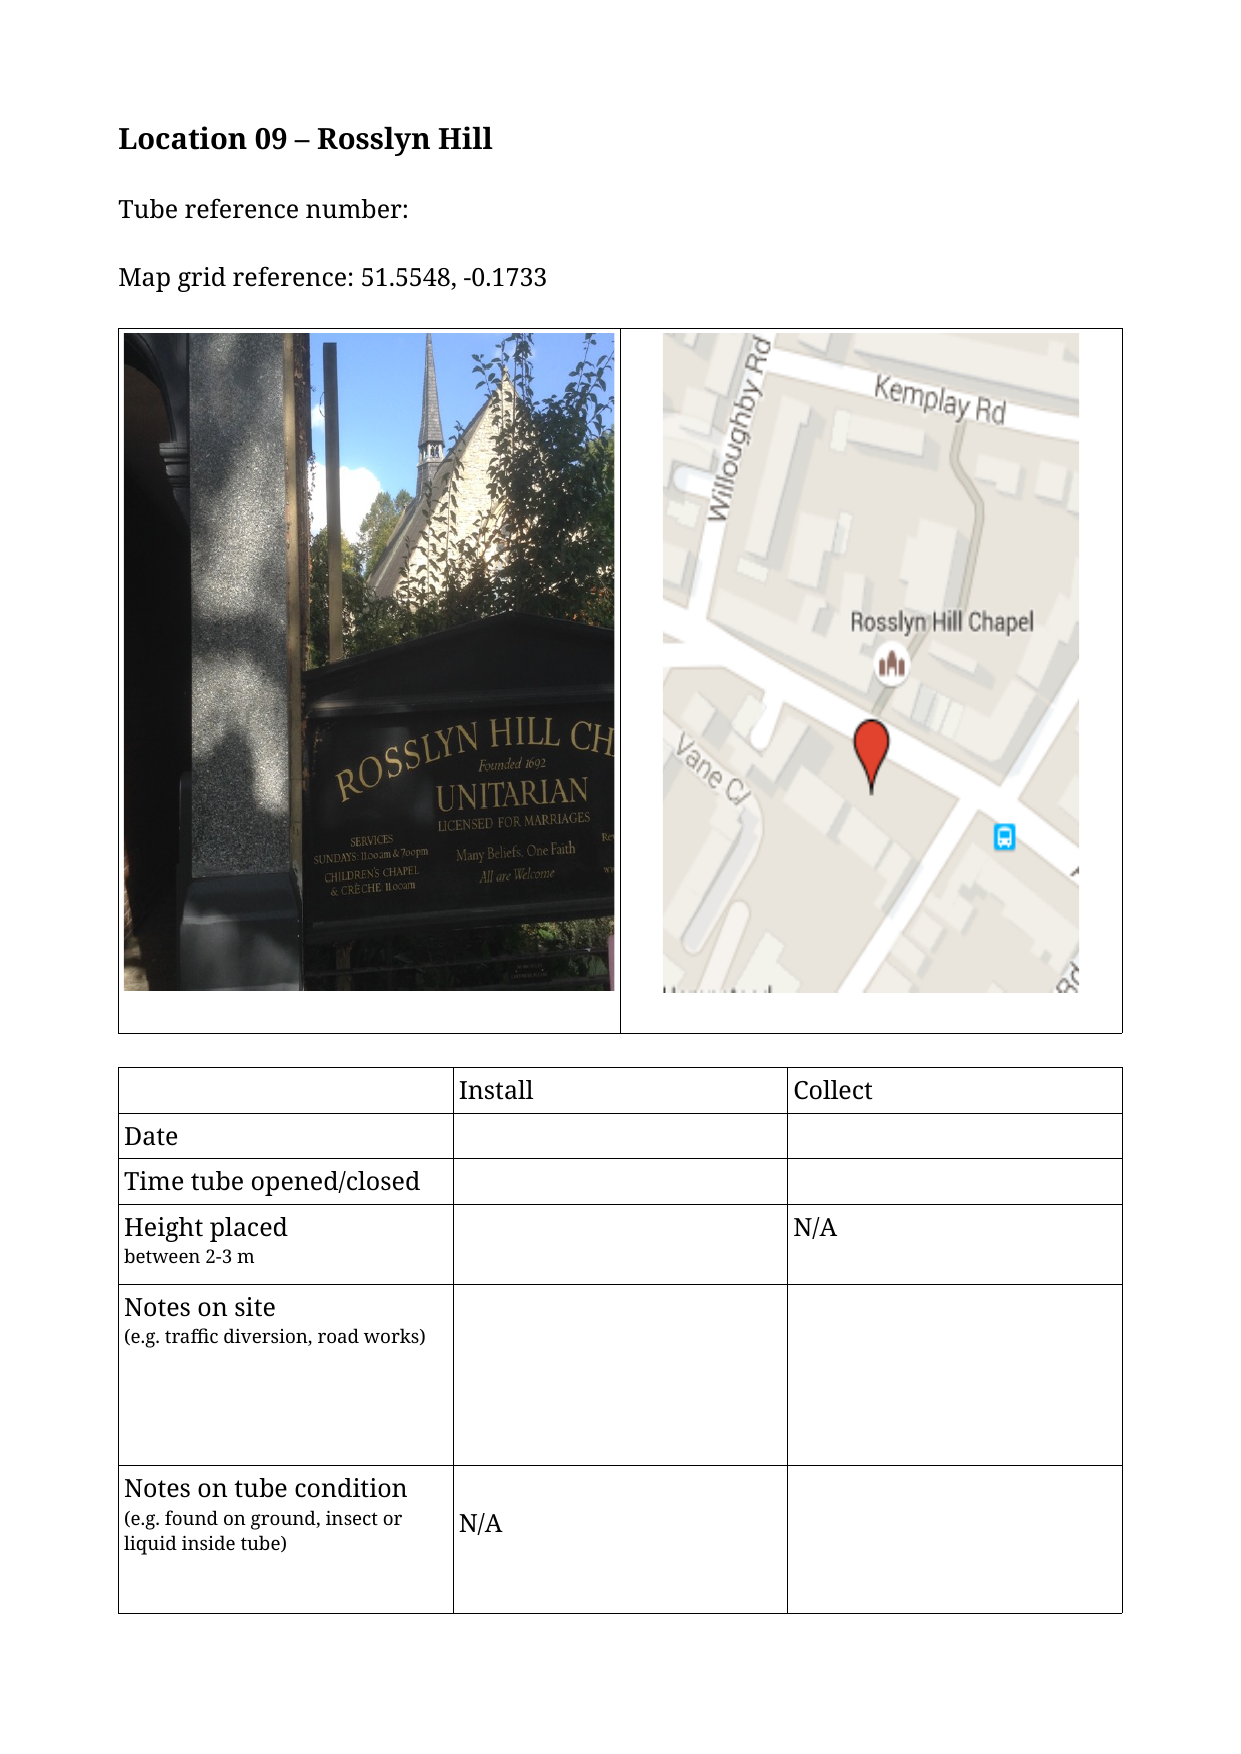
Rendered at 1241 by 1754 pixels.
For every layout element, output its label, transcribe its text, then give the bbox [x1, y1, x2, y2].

table_cell [788, 1285, 1122, 1465]
table_cell [788, 1159, 1122, 1204]
table_header Install [454, 1068, 787, 1112]
text Tube reference number: [118, 192, 1122, 226]
table_cell [788, 1466, 1122, 1613]
table_cell N/A [454, 1466, 787, 1613]
table_header Collect [788, 1068, 1122, 1112]
table_header [119, 1068, 453, 1112]
table_cell [454, 1205, 787, 1283]
text Map grid reference: 51.5548, -0.1733 [118, 260, 1122, 294]
picture [662, 333, 1080, 993]
picture [123, 333, 615, 991]
table_cell Time tube opened/closed [119, 1159, 453, 1204]
table_cell [454, 1114, 787, 1158]
table_cell Notes on site (e.g. traffic diversion, road works) [119, 1285, 453, 1465]
table_header [119, 329, 620, 1033]
table_cell Date [119, 1114, 453, 1158]
table_cell N/A [788, 1205, 1122, 1283]
table_cell [454, 1285, 787, 1465]
table_cell [454, 1159, 787, 1204]
table_cell Height placed between 2-3 m [119, 1205, 453, 1283]
text Location 09 – Rosslyn Hill [118, 118, 1122, 158]
table_cell Notes on tube condition (e.g. found on ground, insect or liquid inside tube) [119, 1466, 453, 1613]
table_cell [788, 1114, 1122, 1158]
table_header [621, 329, 1122, 1033]
